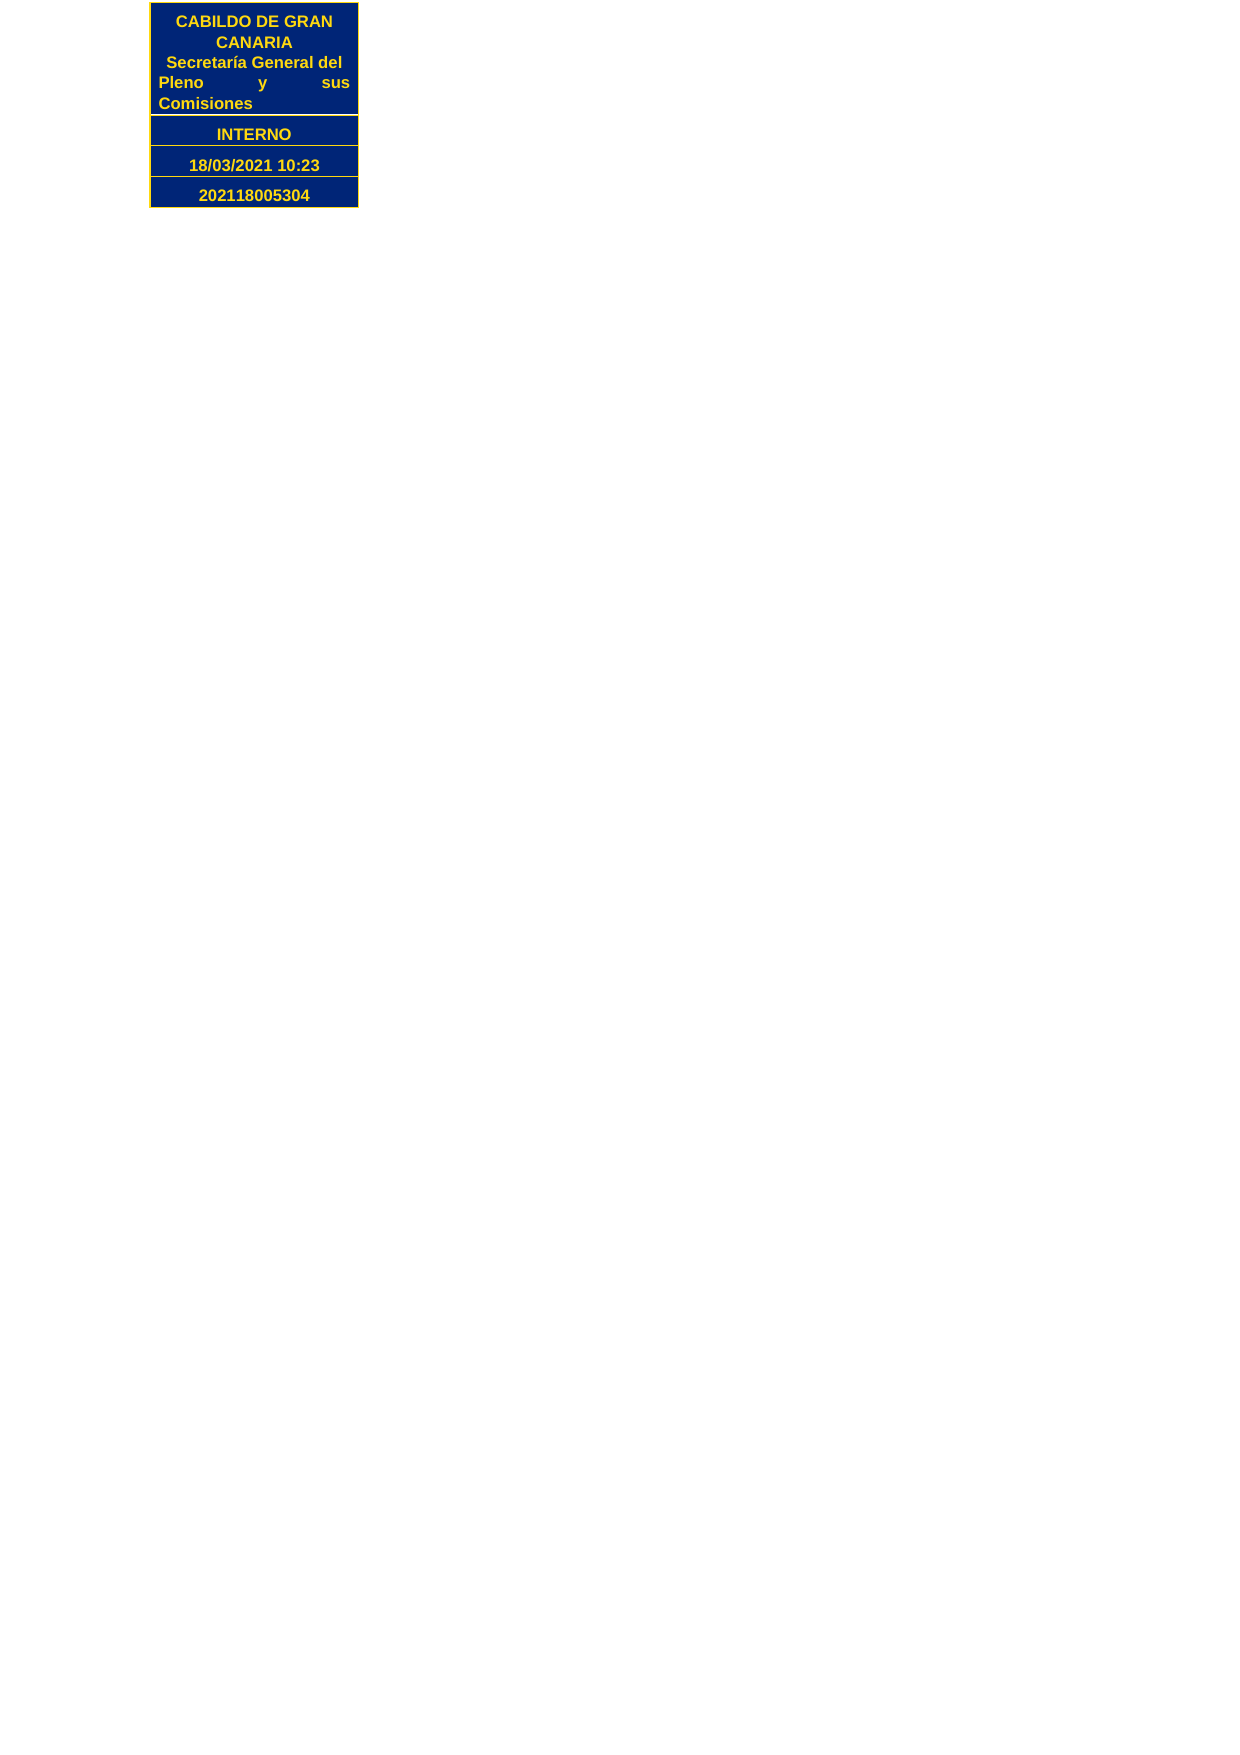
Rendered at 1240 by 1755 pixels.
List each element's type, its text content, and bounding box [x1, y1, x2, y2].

table_cell INTERNO [151, 116, 358, 145]
table_cell 18/03/2021 10:23 [151, 146, 358, 176]
table_header CABILDO DE GRAN CANARIA Secretaría General del Pleno y sus Comisiones [151, 3, 358, 114]
table_cell 202118005304 [151, 177, 358, 207]
